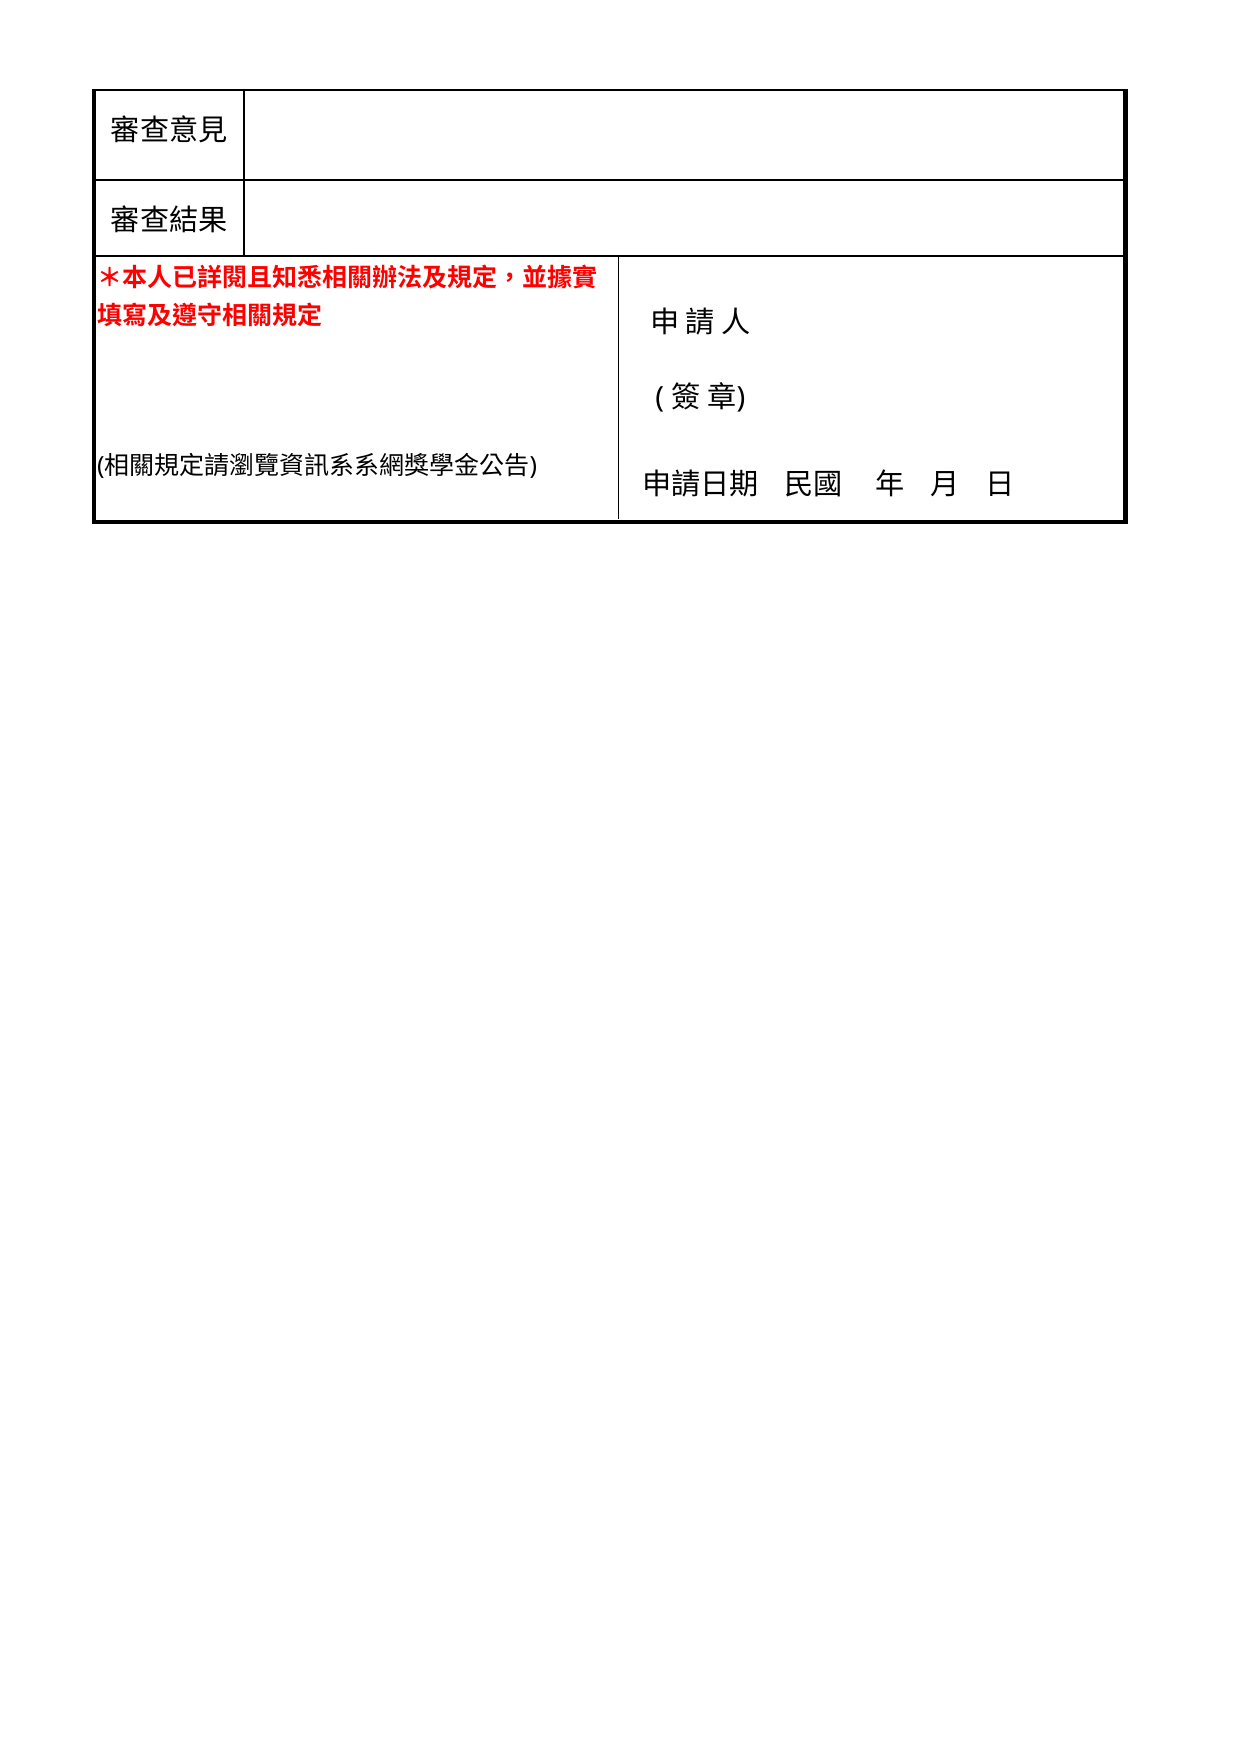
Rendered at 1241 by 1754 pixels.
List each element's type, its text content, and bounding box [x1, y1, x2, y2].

table_cell [245, 181, 1123, 255]
table_cell (相關規定請瀏覽資訊系系網獎學金公告) [96, 432, 618, 519]
table_cell 民國 年 月 日 [781, 432, 1123, 519]
table_cell [781, 257, 1123, 432]
table_cell ＊本人已詳閱且知悉相關辦法及規定，並據實填寫及遵守相關規定 [96, 257, 618, 432]
table_cell 審查結果 [96, 181, 243, 255]
table_cell 申 請 人 ( 簽 章) [619, 257, 781, 432]
table_cell 審查意見 [96, 91, 243, 179]
table_cell 申請日期 [619, 432, 781, 519]
table_cell [245, 91, 1123, 179]
